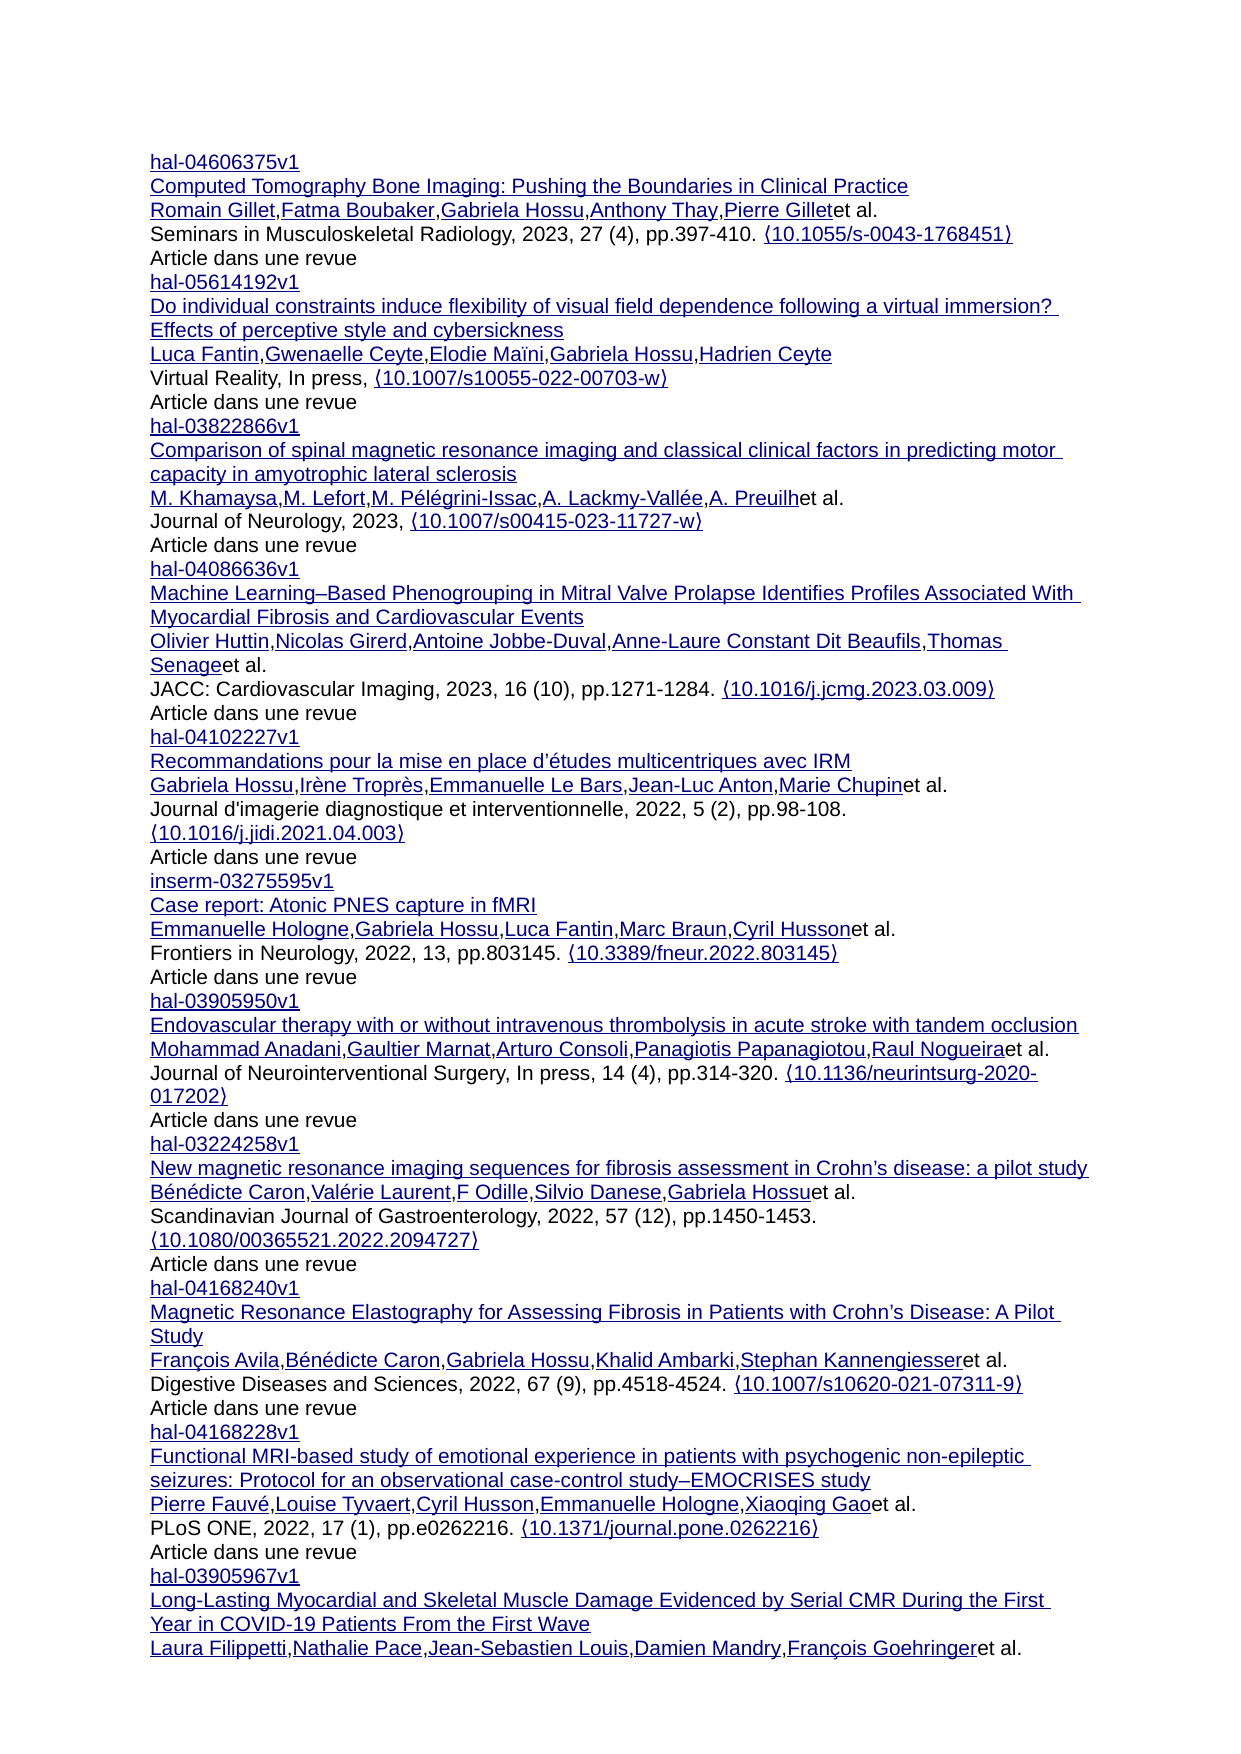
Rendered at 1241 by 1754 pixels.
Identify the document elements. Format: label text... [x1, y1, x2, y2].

table_cell Do individual constraints induce flexibility of visual field dependence following a virtual immersion? Effects of perceptive style and cybersickness Luca Fantin,Gwenaelle Ceyte,Elodie Maïni,Gabriela Hossu,Hadrien Ceyte Virtual Reality, In press, ⟨10.1007/s10055-022-00703-w⟩ Article dans une revue hal-03822866v1 [150, 294, 1090, 437]
table_cell Endovascular therapy with or without intravenous thrombolysis in acute stroke with tandem occlusion Mohammad Anadani,Gaultier Marnat,Arturo Consoli,Panagiotis Papanagiotou,Raul Nogueiraet al. Journal of Neurointerventional Surgery, In press, 14 (4), pp.314-320. ⟨10.1136/neurintsurg-2020-017202⟩ Article dans une revue hal-03224258v1 [150, 1013, 1090, 1156]
table_cell Computed Tomography Bone Imaging: Pushing the Boundaries in Clinical Practice Romain Gillet,Fatma Boubaker,Gabriela Hossu,Anthony Thay,Pierre Gilletet al. Seminars in Musculoskeletal Radiology, 2023, 27 (4), pp.397-410. ⟨10.1055/s-0043-1768451⟩ Article dans une revue hal-05614192v1 [150, 174, 1090, 294]
table_cell hal-04606375v1 [150, 150, 1090, 174]
table_cell New magnetic resonance imaging sequences for fibrosis assessment in Crohn’s disease: a pilot study Bénédicte Caron,Valérie Laurent,F Odille,Silvio Danese,Gabriela Hossuet al. Scandinavian Journal of Gastroenterology, 2022, 57 (12), pp.1450-1453. ⟨10.1080/00365521.2022.2094727⟩ Article dans une revue hal-04168240v1 [150, 1156, 1090, 1300]
table_cell Comparison of spinal magnetic resonance imaging and classical clinical factors in predicting motor capacity in amyotrophic lateral sclerosis M. Khamaysa,M. Lefort,M. Pélégrini-Issac,A. Lackmy-Vallée,A. Preuilhet al. Journal of Neurology, 2023, ⟨10.1007/s00415-023-11727-w⟩ Article dans une revue hal-04086636v1 [150, 438, 1090, 581]
table_cell Long-Lasting Myocardial and Skeletal Muscle Damage Evidenced by Serial CMR During the First Year in COVID-19 Patients From the First Wave Laura Filippetti,Nathalie Pace,Jean-Sebastien Louis,Damien Mandry,François Goehringeret al. [150, 1588, 1090, 1659]
table_cell Functional MRI-based study of emotional experience in patients with psychogenic non-epileptic seizures: Protocol for an observational case-control study–EMOCRISES study Pierre Fauvé,Louise Tyvaert,Cyril Husson,Emmanuelle Hologne,Xiaoqing Gaoet al. PLoS ONE, 2022, 17 (1), pp.e0262216. ⟨10.1371/journal.pone.0262216⟩ Article dans une revue hal-03905967v1 [150, 1444, 1090, 1587]
table_cell Recommandations pour la mise en place d’études multicentriques avec IRM Gabriela Hossu,Irène Troprès,Emmanuelle Le Bars,Jean-Luc Anton,Marie Chupinet al. Journal d'imagerie diagnostique et interventionnelle, 2022, 5 (2), pp.98-108. ⟨10.1016/j.jidi.2021.04.003⟩ Article dans une revue inserm-03275595v1 [150, 749, 1090, 893]
table_cell Case report: Atonic PNES capture in fMRI Emmanuelle Hologne,Gabriela Hossu,Luca Fantin,Marc Braun,Cyril Hussonet al. Frontiers in Neurology, 2022, 13, pp.803145. ⟨10.3389/fneur.2022.803145⟩ Article dans une revue hal-03905950v1 [150, 893, 1090, 1012]
table_cell Machine Learning–Based Phenogrouping in Mitral Valve Prolapse Identifies Profiles Associated With Myocardial Fibrosis and Cardiovascular Events Olivier Huttin,Nicolas Girerd,Antoine Jobbe-Duval,Anne-Laure Constant Dit Beaufils,Thomas Senageet al. JACC: Cardiovascular Imaging, 2023, 16 (10), pp.1271-1284. ⟨10.1016/j.jcmg.2023.03.009⟩ Article dans une revue hal-04102227v1 [150, 581, 1090, 749]
table_cell Magnetic Resonance Elastography for Assessing Fibrosis in Patients with Crohn’s Disease: A Pilot Study François Avila,Bénédicte Caron,Gabriela Hossu,Khalid Ambarki,Stephan Kannengiesseret al. Digestive Diseases and Sciences, 2022, 67 (9), pp.4518-4524. ⟨10.1007/s10620-021-07311-9⟩ Article dans une revue hal-04168228v1 [150, 1300, 1090, 1444]
